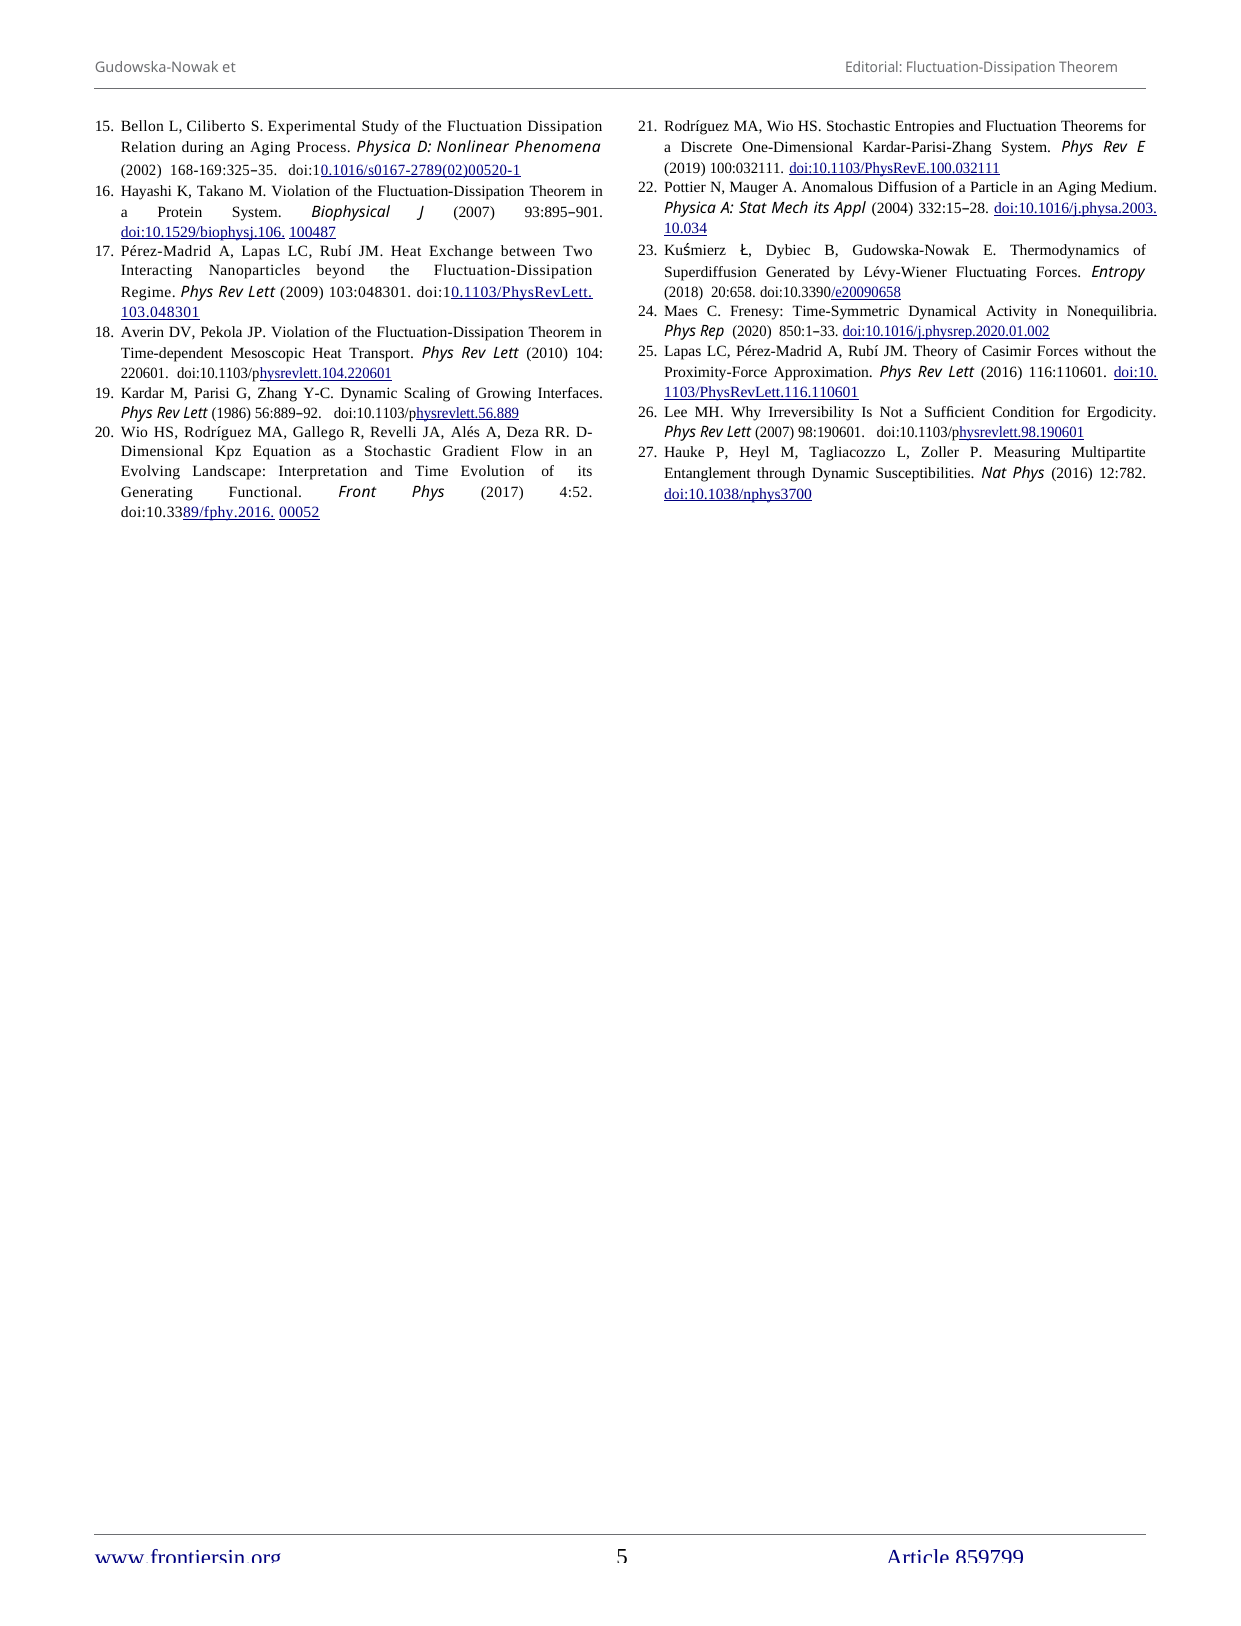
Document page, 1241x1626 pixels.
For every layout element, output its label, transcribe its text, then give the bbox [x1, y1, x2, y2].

list Maes C. Frenesy: Time-Symmetric Dynamical Activity in Nonequilibria. Phys Rep (2020) 850:1–33. doi:10.1016/j.physrep.2020.01.002 [638, 302, 1157, 341]
list Lee MH. Why Irreversibility Is Not a Sufﬁcient Condition for Ergodicity. Phys Rev Lett (2007) 98:190601. doi:10.1103/physrevlett.98.190601 [638, 403, 1157, 442]
list Averin DV, Pekola JP. Violation of the Fluctuation-Dissipation Theorem in Time-dependent Mesoscopic Heat Transport. Phys Rev Lett (2010) 104: 220601. doi:10.1103/physrevlett.104.220601 [94, 322, 603, 382]
list Kuśmierz Ł, Dybiec B, Gudowska-Nowak E. Thermodynamics of Superdiffusion Generated by Lévy-Wiener Fluctuating Forces. Entropy (2018) 20:658. doi:10.3390/e20090658 [638, 238, 1146, 301]
list Hayashi K, Takano M. Violation of the Fluctuation-Dissipation Theorem in a Protein System. Biophysical J (2007) 93:895–901. doi:10.1529/biophysj.106. 100487 [94, 181, 603, 240]
list Bellon L, Ciliberto S. Experimental Study of the Fluctuation Dissipation Relation during an Aging Process. Physica D: Nonlinear Phenomena (2002) 168-169:325–35. doi:10.1016/s0167-2789(02)00520-1 [94, 117, 603, 179]
list Pérez-Madrid A, Lapas LC, Rubí JM. Heat Exchange between Two Interacting Nanoparticles beyond the Fluctuation-Dissipation Regime. Phys Rev Lett (2009) 103:048301. doi:10.1103/PhysRevLett. 103.048301 [94, 242, 593, 321]
list Pottier N, Mauger A. Anomalous Diffusion of a Particle in an Aging Medium. Physica A: Stat Mech its Appl (2004) 332:15–28. doi:10.1016/j.physa.2003. 10.034 [638, 178, 1157, 237]
list Wio HS, Rodríguez MA, Gallego R, Revelli JA, Alés A, Deza RR. D-Dimensional Kpz Equation as a Stochastic Gradient Flow in an Evolving Landscape: Interpretation and Time Evolution of its Generating Functional. Front Phys (2017) 4:52. doi:10.3389/fphy.2016. 00052 [94, 423, 593, 521]
list Kardar M, Parisi G, Zhang Y-C. Dynamic Scaling of Growing Interfaces. Phys Rev Lett (1986) 56:889–92. doi:10.1103/physrevlett.56.889 [94, 383, 603, 423]
list Hauke P, Heyl M, Tagliacozzo L, Zoller P. Measuring Multipartite Entanglement through Dynamic Susceptibilities. Nat Phys (2016) 12:782. doi:10.1038/nphys3700 [638, 443, 1146, 502]
list Rodríguez MA, Wio HS. Stochastic Entropies and Fluctuation Theorems for a Discrete One-Dimensional Kardar-Parisi-Zhang System. Phys Rev E (2019) 100:032111. doi:10.1103/PhysRevE.100.032111 [638, 117, 1146, 176]
list Lapas LC, Pérez-Madrid A, Rubí JM. Theory of Casimir Forces without the Proximity-Force Approximation. Phys Rev Lett (2016) 116:110601. doi:10. 1103/PhysRevLett.116.110601 [638, 342, 1157, 401]
